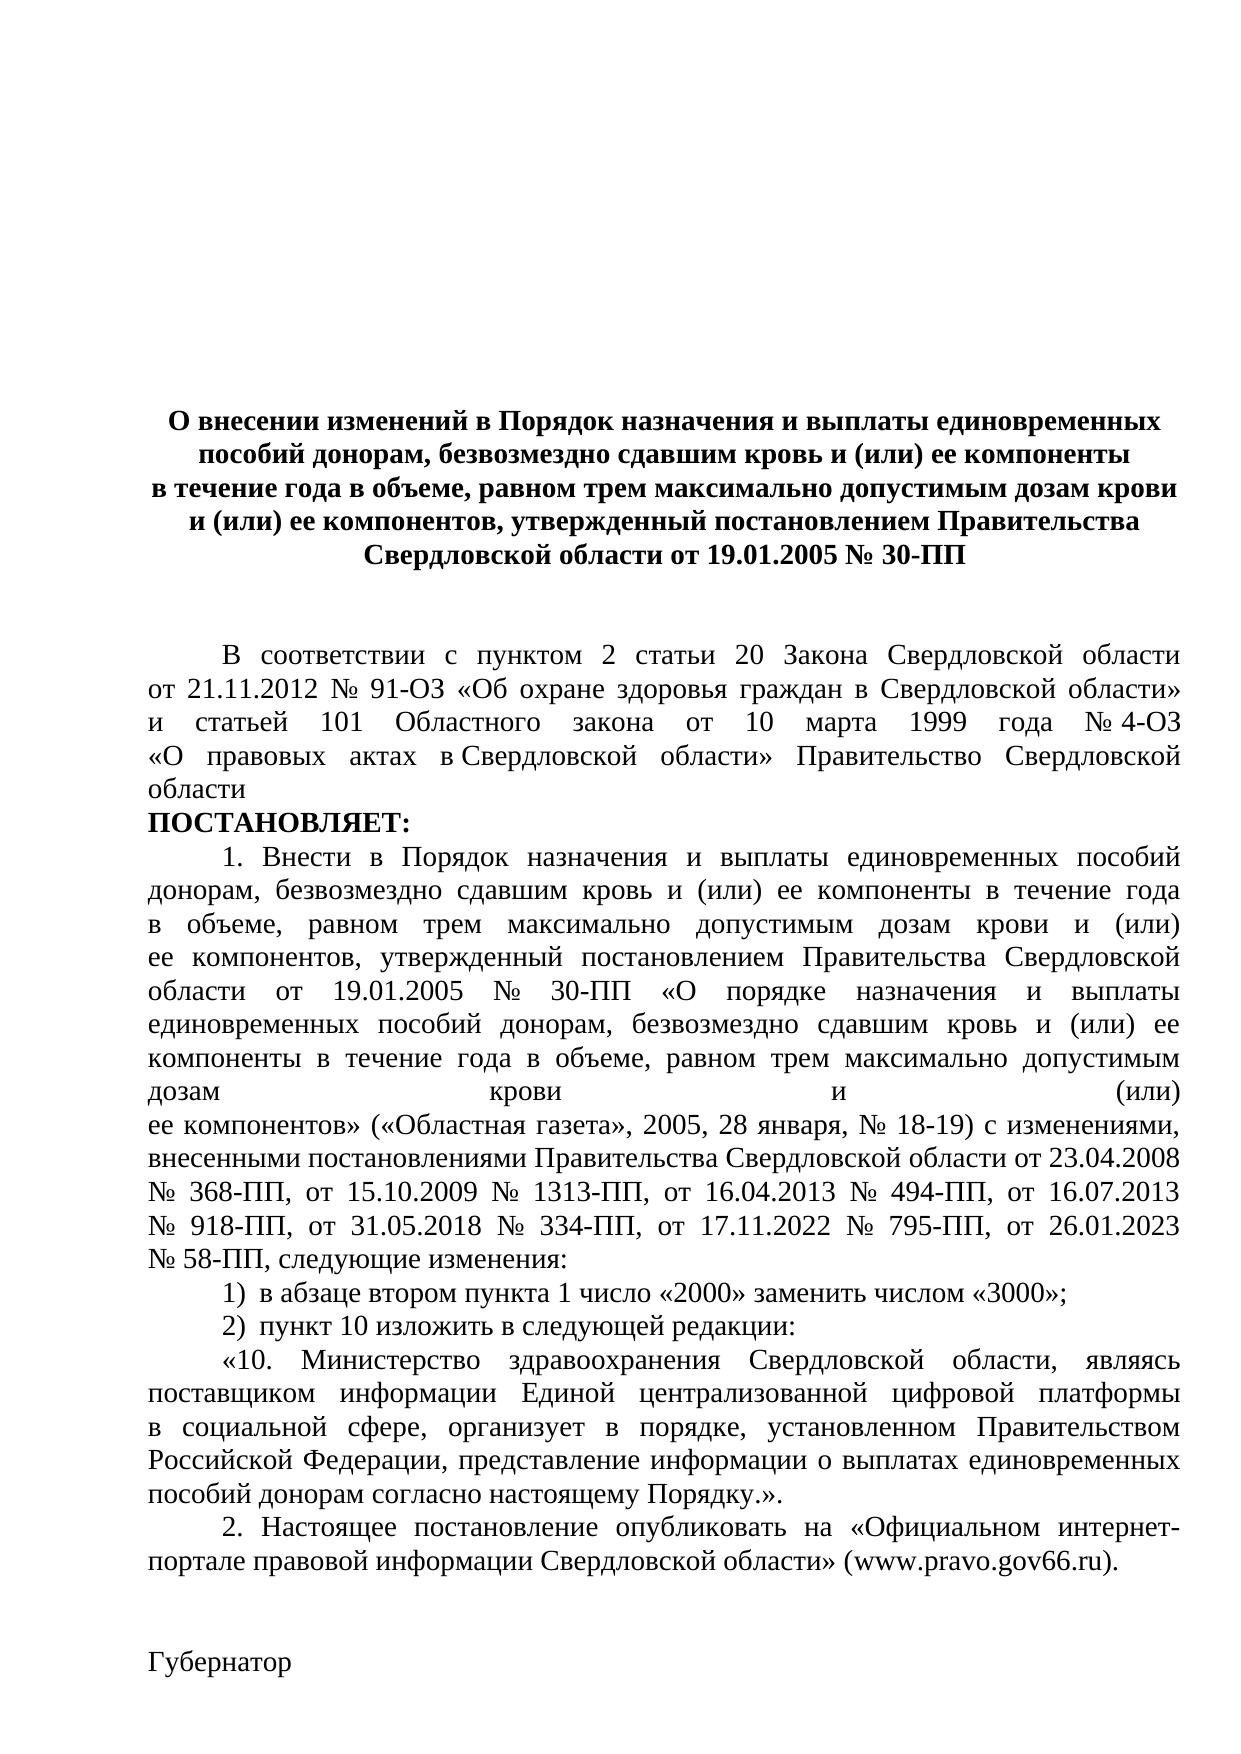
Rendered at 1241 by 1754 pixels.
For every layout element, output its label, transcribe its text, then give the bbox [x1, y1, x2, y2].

list Внести в Порядок назначения и выплаты единовременных пособий донорам, безвозмездно сдавшим кровь и (или) ее компоненты в течение года в объеме, равном трем максимально допустимым дозам крови и (или) ее компонентов, утвержденный постановлением Правительства Свердловской области от 19.01.2005 № 30-ПП «О порядке назначения и выплаты единовременных пособий донорам, безвозмездно сдавшим кровь и (или) ее компоненты в течение года в объеме, равном трем максимально допустимым дозам крови и (или) ее компонентов» («Областная газета», 2005, 28 января, № 18-19) с изменениями, внесенными постановлениями Правительства Свердловской области от 23.04.2008 № 368-ПП, от 15.10.2009 № 1313-ПП, от 16.04.2013 № 494-ПП, от 16.07.2013 № 918-ПП, от 31.05.2018 № 334-ПП, от 17.11.2022 № 795-ПП, от 26.01.2023 № 58-ПП, следующие изменения: [148, 839, 1181, 1275]
list Настоящее постановление опубликовать на «Официальном интернет-портале правовой информации Свердловской области» (www.pravo.gov66.ru). [148, 1509, 1181, 1577]
text «10. Министерство здравоохранения Свердловской области, являясь поставщиком информации Единой централизованной цифровой платформы в социальной сфере, организует в порядке, установленном Правительством Российской Федерации, представление информации о выплатах единовременных пособий донорам согласно настоящему Порядку.». [148, 1342, 1181, 1509]
text Губернатор [148, 1644, 1181, 1677]
list в абзаце втором пункта 1 число «2000» заменить числом «3000»; [222, 1275, 1181, 1308]
text В соответствии с пунктом 2 статьи 20 Закона Свердловской области от 21.11.2012 № 91-ОЗ «Об охране здоровья граждан в Свердловской области» и статьей 101 Областного закона от 10 марта 1999 года № 4‑ОЗ «О правовых актах в Свердловской области» Правительство Свердловской области [148, 637, 1181, 805]
list пункт 10 изложить в следующей редакции: [222, 1308, 1181, 1342]
text О внесении изменений в Порядок назначения и выплаты единовременных пособий донорам, безвозмездно сдавшим кровь и (или) ее компоненты в течение года в объеме, равном трем максимально допустимым дозам крови и (или) ее компонентов, утвержденный постановлением Правительства Свердловской области от 19.01.2005 № 30-ПП [148, 403, 1181, 570]
text ПОСТАНОВЛЯЕТ: [148, 805, 1181, 839]
